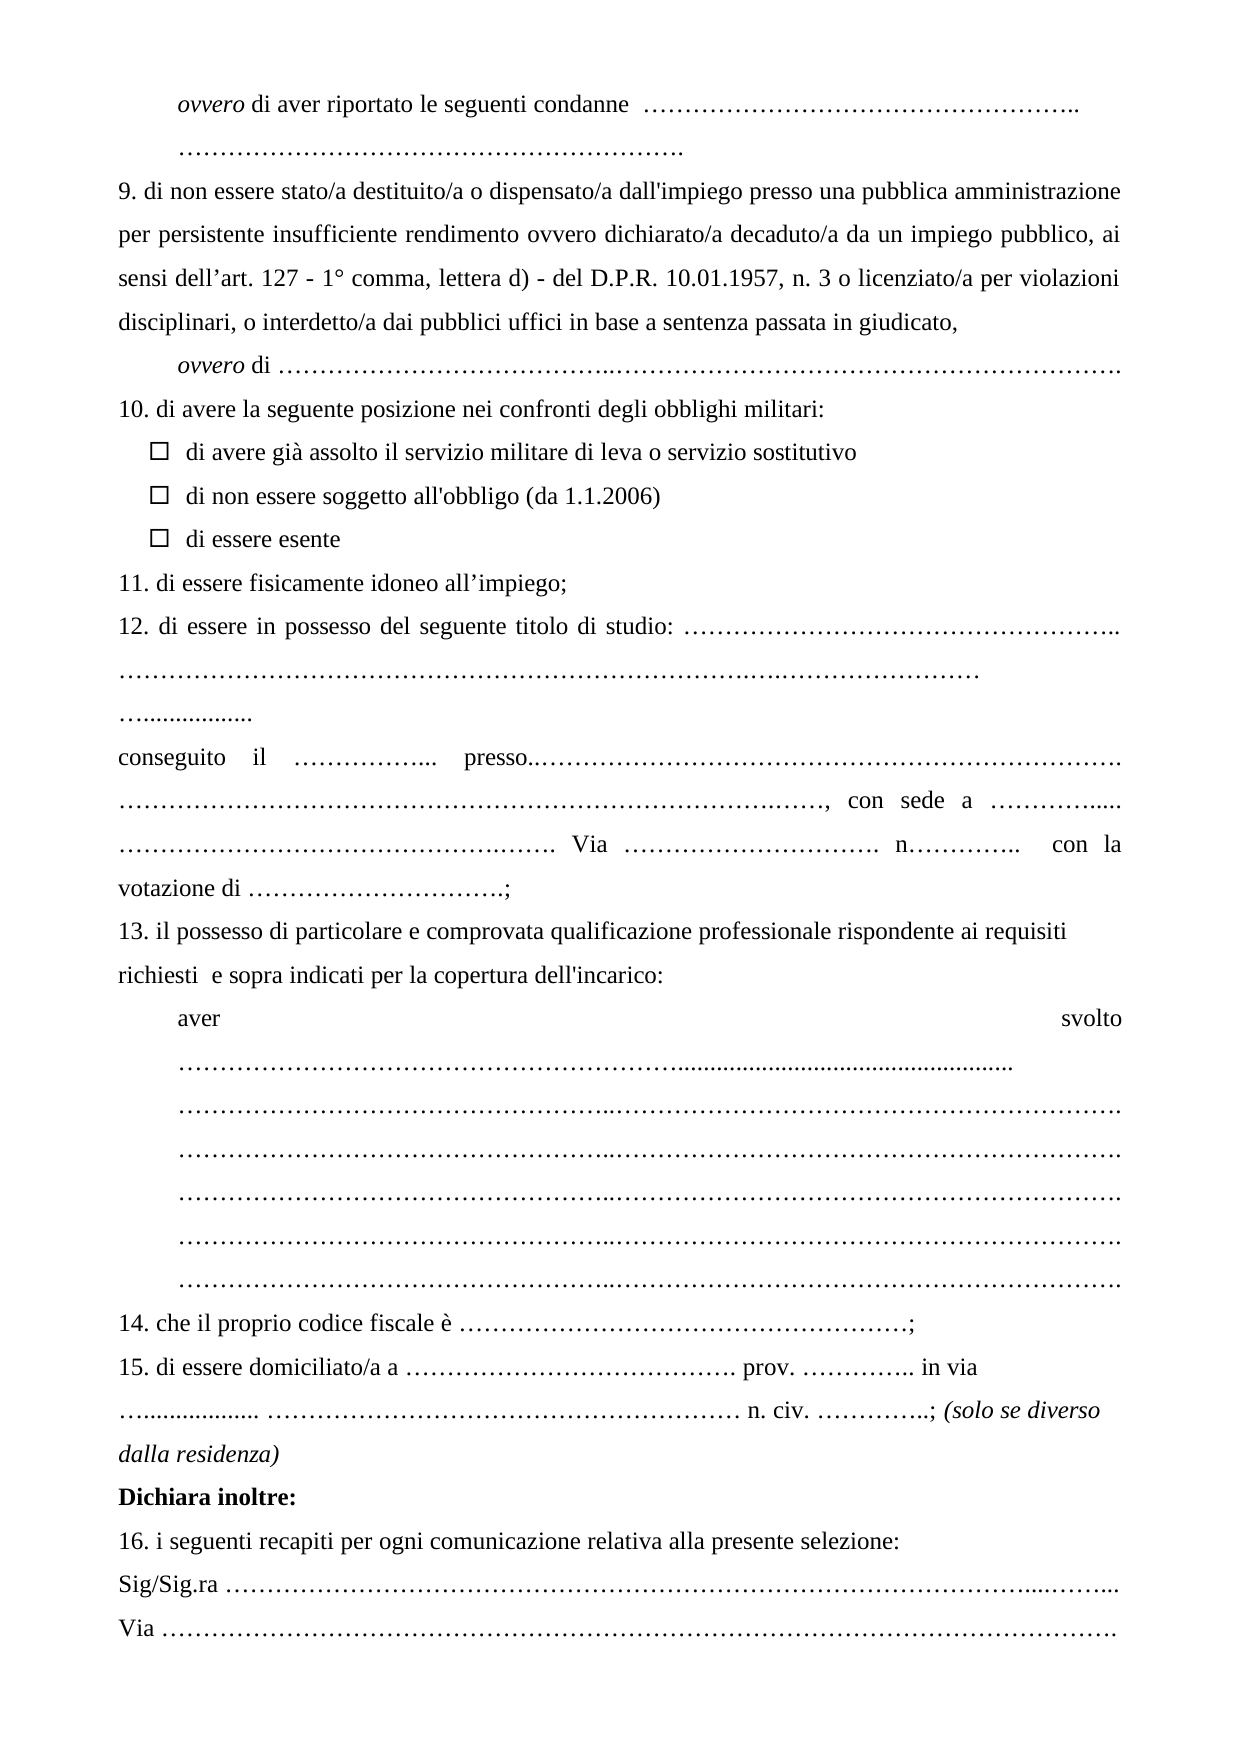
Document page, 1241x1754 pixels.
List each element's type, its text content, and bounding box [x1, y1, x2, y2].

text ……………………………………………..……………………………………………………. [177, 1221, 1122, 1250]
text ovvero di …………………………………..……………………………………………………. [177, 350, 1122, 379]
text 14. che il proprio codice fiscale è ………………………………………………; [118, 1308, 1122, 1337]
text ……………………………………………..……………………………………………………. [177, 1134, 1122, 1163]
text conseguito il ……………... presso..……………………………………………………………. …………………………………………………………………….……, con sede a ………….....……………………………………….……. Via …………………………. n………….. con la votazione di ………………………….; [118, 742, 1122, 901]
text 16. i seguenti recapiti per ogni comunicazione relativa alla presente selezione: [118, 1526, 1122, 1554]
text 9. di non essere stato/a destituito/a o dispensato/a dall'impiego presso una pubblica amministrazione per persistente insufficiente rendimento ovvero dichiarato/a decaduto/a da un impiego pubblico, ai sensi dell’art. 127 - 1° comma, lettera d) - del D.P.R. 10.01.1957, n. 3 o licenziato/a per violazioni disciplinari, o interdetto/a dai pubblici uffici in base a sentenza passata in giudicato, [118, 176, 1122, 335]
text 15. di essere domiciliato/a a …………………………………. prov. ………….. in via ….................. ………………………………………………… n. civ. …………..; (solo se diverso dalla residenza) [118, 1351, 1122, 1467]
list di avere già assolto il servizio militare di leva o servizio sostitutivo [148, 437, 1063, 466]
list di non essere soggetto all'obbligo (da 1.1.2006) [148, 481, 1063, 509]
text ……………………………………………..……………………………………………………. [177, 1090, 1122, 1119]
text ……………………………………………..……………………………………………………. [118, 1264, 1122, 1293]
subtitle Sig/Sig.ra ……………………………………………………………………………………....……... [118, 1569, 1122, 1598]
text 12. di essere in possesso del seguente titolo di studio: …………………………………………….. ………………………………………………………………….….…………………… …................. [118, 611, 1122, 727]
list di essere esente [148, 524, 1063, 553]
text Via ……………………………………………………………………………………………………. [118, 1613, 1122, 1642]
text 13. il possesso di particolare e comprovata qualificazione professionale rispondente ai requisiti richiesti e sopra indicati per la copertura dell'incarico: [118, 916, 1122, 988]
text ovvero di aver riportato le seguenti condanne ……………………………………………..……………………………………………………. [177, 89, 1122, 161]
text 10. di avere la seguente posizione nei confronti degli obblighi militari: [118, 393, 1063, 422]
text 11. di essere fisicamente idoneo all’impiego; [118, 568, 1122, 597]
text Dichiara inoltre: [118, 1482, 1122, 1511]
text ……………………………………………..……………………………………………………. [177, 1177, 1122, 1206]
text aver svolto …………………………………………………….................................................... [177, 1003, 1122, 1076]
